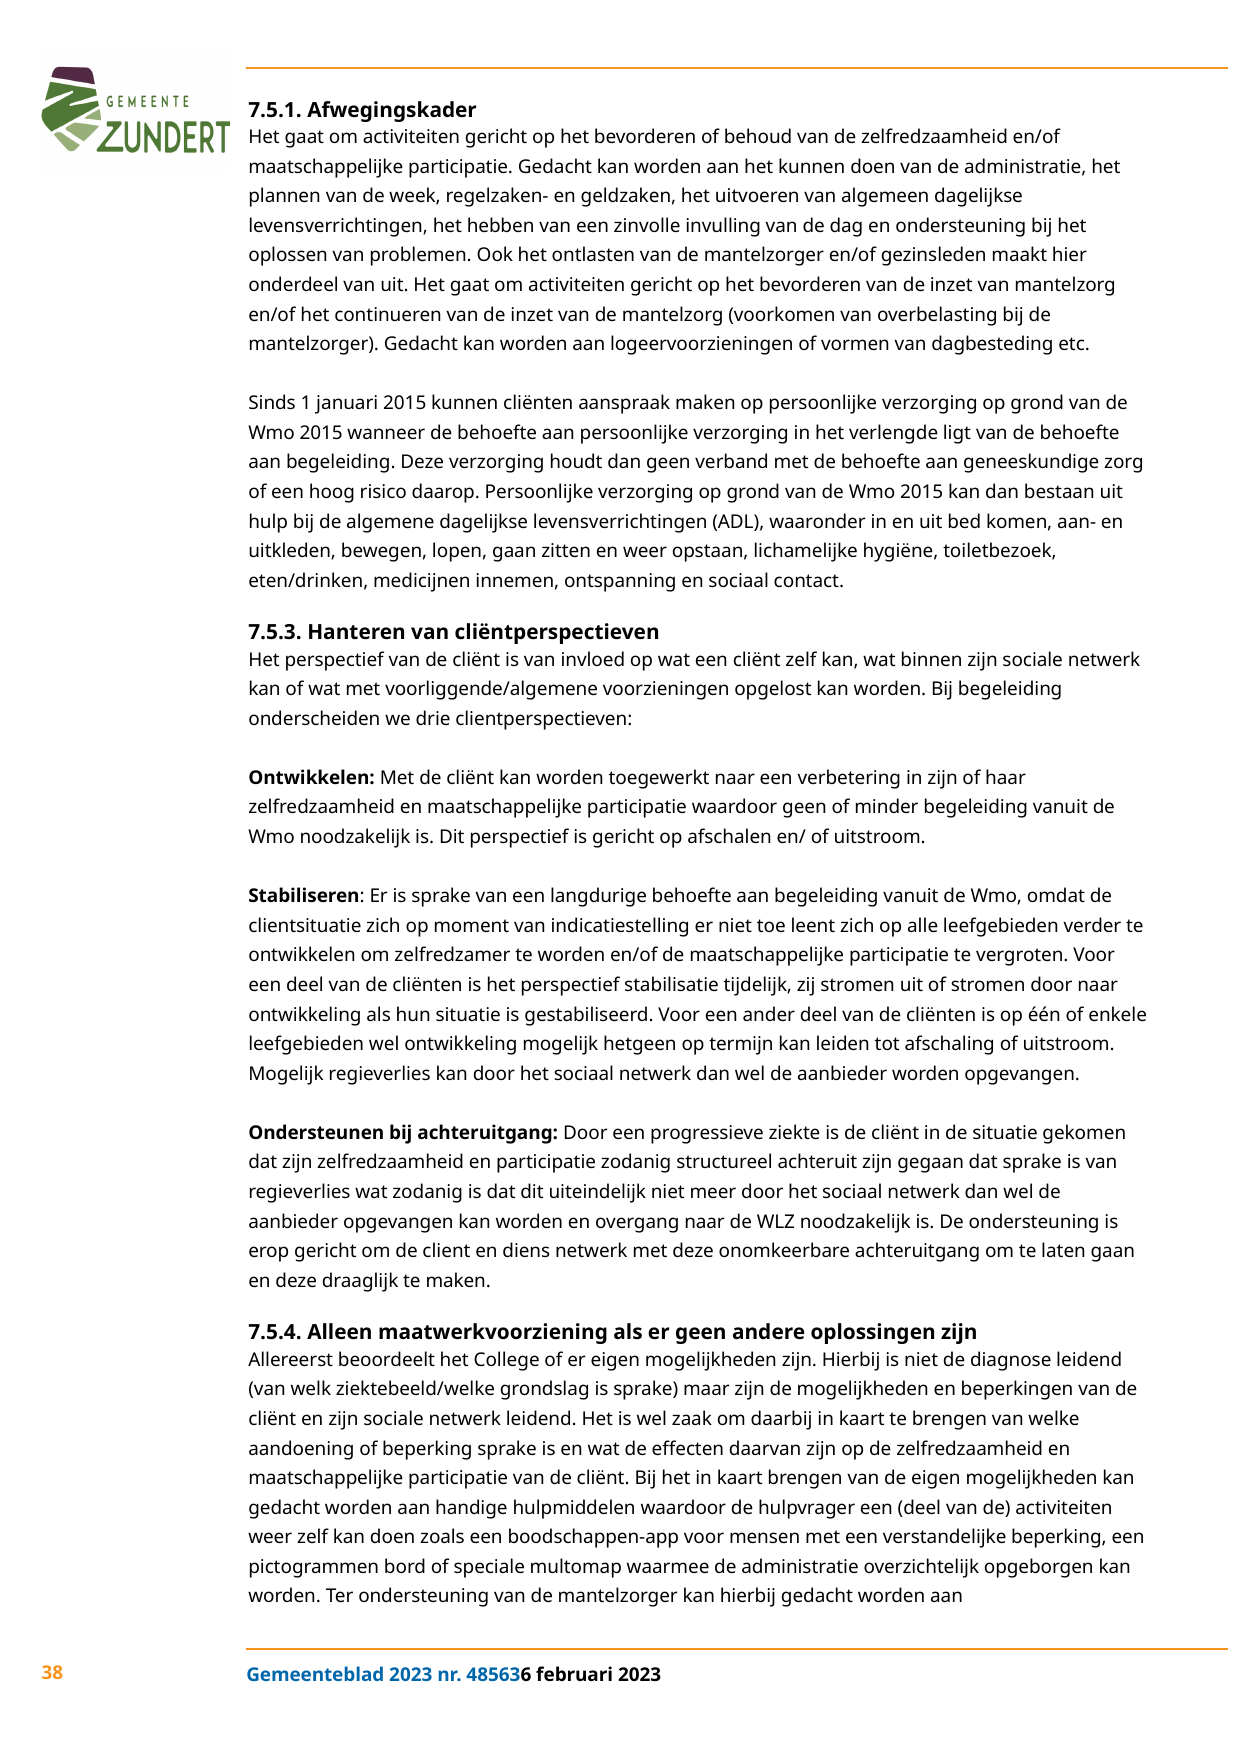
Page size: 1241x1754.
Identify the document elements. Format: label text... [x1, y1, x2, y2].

text Stabiliseren: Er is sprake van een langdurige behoefte aan begeleiding vanuit de Wmo, omdat de clientsituatie zich op moment van indicatiestelling er niet toe leent zich op alle leefgebieden verder te ontwikkelen om zelfredzamer te worden en/of de maatschappelijke participatie te vergroten. Voor een deel van de cliënten is het perspectief stabilisatie tijdelijk, zij stromen uit of stromen door naar ontwikkeling als hun situatie is gestabiliseerd. Voor een ander deel van de cliënten is op één of enkele leefgebieden wel ontwikkeling mogelijk hetgeen op termijn kan leiden tot afschaling of uitstroom. Mogelijk regieverlies kan door het sociaal netwerk dan wel de aanbieder worden opgevangen. [248, 882, 1152, 1086]
text Sinds 1 januari 2015 kunnen cliënten aanspraak maken op persoonlijke verzorging op grond van de Wmo 2015 wanneer de behoefte aan persoonlijke verzorging in het verlengde ligt van de behoefte aan begeleiding. Deze verzorging houdt dan geen verband met de behoefte aan geneeskundige zorg of een hoog risico daarop. Persoonlijke verzorging op grond van de Wmo 2015 kan dan bestaan uit hulp bij de algemene dagelijkse levensverrichtingen (ADL), waaronder in en uit bed komen, aan- en uitkleden, bewegen, lopen, gaan zitten en weer opstaan, lichamelijke hygiëne, toiletbezoek, eten/drinken, medicijnen innemen, ontspanning en sociaal contact. [248, 389, 1152, 593]
text Het gaat om activiteiten gericht op het bevorderen of behoud van de zelfredzaamheid en/of maatschappelijke participatie. Gedacht kan worden aan het kunnen doen van de administratie, het plannen van de week, regelzaken- en geldzaken, het uitvoeren van algemeen dagelijkse levensverrichtingen, het hebben van een zinvolle invulling van de dag en ondersteuning bij het oplossen van problemen. Ook het ontlasten van de mantelzorger en/of gezinsleden maakt hier onderdeel van uit. Het gaat om activiteiten gericht op het bevorderen van de inzet van mantelzorg en/of het continueren van de inzet van de mantelzorg (voorkomen van overbelasting bij de mantelzorger). Gedacht kan worden aan logeervoorzieningen of vormen van dagbesteding etc. [248, 123, 1152, 356]
text Allereerst beoordeelt het College of er eigen mogelijkheden zijn. Hierbij is niet de diagnose leidend (van welk ziektebeeld/welke grondslag is sprake) maar zijn de mogelijkheden en beperkingen van de cliënt en zijn sociale netwerk leidend. Het is wel zaak om daarbij in kaart te brengen van welke aandoening of beperking sprake is en wat de effecten daarvan zijn op de zelfredzaamheid en maatschappelijke participatie van de cliënt. Bij het in kaart brengen van de eigen mogelijkheden kan gedacht worden aan handige hulpmiddelen waardoor de hulpvrager een (deel van de) activiteiten weer zelf kan doen zoals een boodschappen-app voor mensen met een verstandelijke beperking, een pictogrammen bord of speciale multomap waarmee de administratie overzichtelijk opgeborgen kan worden. Ter ondersteuning van de mantelzorger kan hierbij gedacht worden aan [248, 1346, 1152, 1608]
text 7.5.1. Afwegingskader [248, 95, 1152, 123]
text Ontwikkelen: Met de cliënt kan worden toegewerkt naar een verbetering in zijn of haar zelfredzaamheid en maatschappelijke participatie waardoor geen of minder begeleiding vanuit de Wmo noodzakelijk is. Dit perspectief is gericht op afschalen en/ of uitstroom. [248, 764, 1152, 849]
text 7.5.3. Hanteren van cliëntperspectieven [248, 617, 1152, 646]
text 7.5.4. Alleen maatwerkvoorziening als er geen andere oplossingen zijn [248, 1317, 1152, 1346]
text Ondersteunen bij achteruitgang: Door een progressieve ziekte is de cliënt in de situatie gekomen dat zijn zelfredzaamheid en participatie zodanig structureel achteruit zijn gegaan dat sprake is van regieverlies wat zodanig is dat dit uiteindelijk niet meer door het sociaal netwerk dan wel de aanbieder opgevangen kan worden en overgang naar de WLZ noodzakelijk is. De ondersteuning is erop gericht om de client en diens netwerk met deze onomkeerbare achteruitgang om te laten gaan en deze draaglijk te maken. [248, 1119, 1152, 1293]
picture [41, 47, 231, 172]
text Het perspectief van de cliënt is van invloed op wat een cliënt zelf kan, wat binnen zijn sociale netwerk kan of wat met voorliggende/algemene voorzieningen opgelost kan worden. Bij begeleiding onderscheiden we drie clientperspectieven: [248, 646, 1152, 731]
